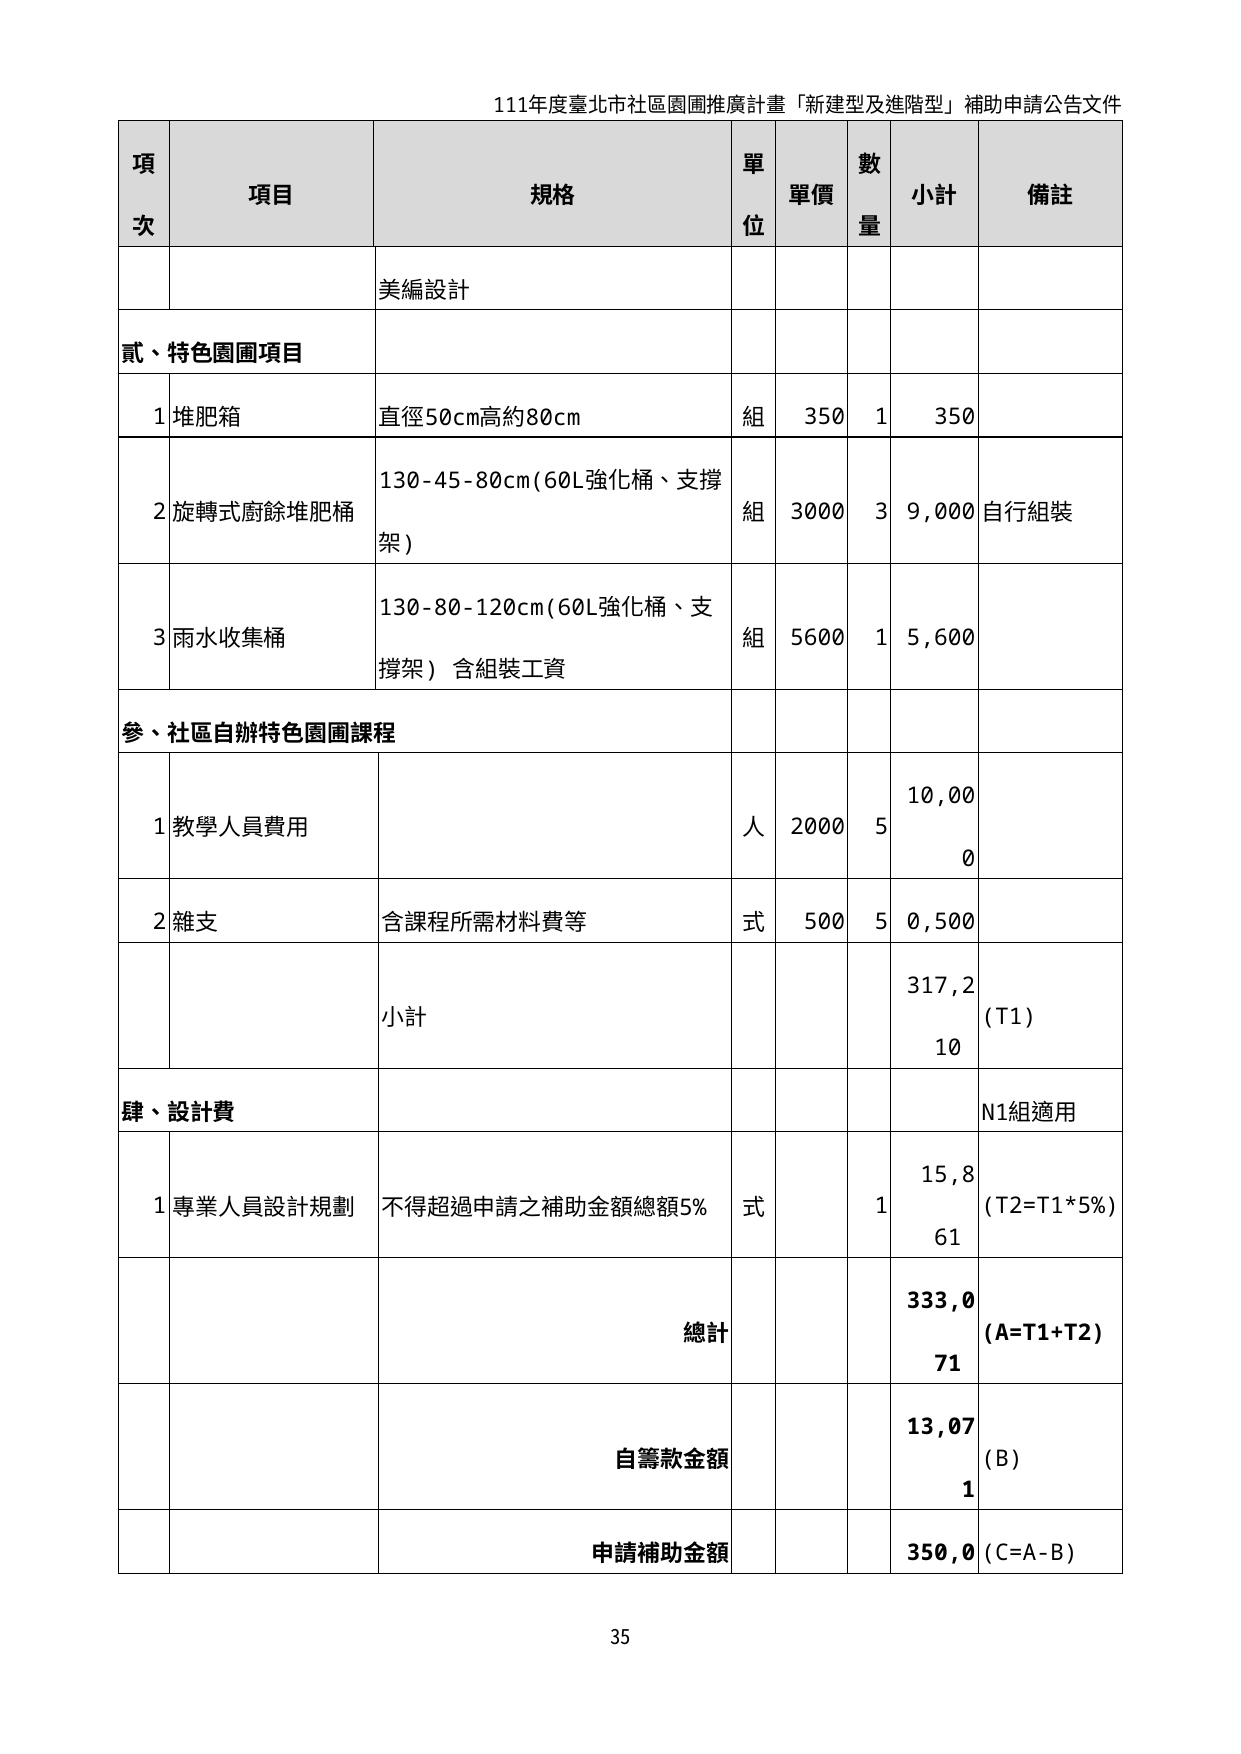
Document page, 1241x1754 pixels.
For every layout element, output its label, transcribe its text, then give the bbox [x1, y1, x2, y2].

table_cell [170, 1258, 378, 1383]
table_cell [732, 1258, 775, 1383]
table_cell [119, 247, 169, 309]
table_cell [848, 310, 890, 373]
table_cell [776, 690, 847, 752]
table_cell [776, 943, 847, 1068]
table_cell 3 [848, 438, 890, 562]
table_cell 人 [732, 753, 775, 878]
table_cell [776, 1258, 847, 1383]
table_cell 5 [848, 753, 890, 878]
table_cell [891, 690, 978, 752]
table_cell [732, 690, 775, 752]
table_cell (T1) [979, 943, 1122, 1068]
table_cell 式 [732, 1132, 775, 1257]
table_cell [848, 690, 890, 752]
table_cell 直徑50cm高約80cm [376, 374, 731, 436]
table_cell [891, 247, 978, 309]
table_cell 式 [732, 879, 775, 942]
table_cell 專業人員設計規劃 [170, 1132, 378, 1257]
table_cell [732, 943, 775, 1068]
table_cell (T2=T1*5%) [979, 1132, 1122, 1257]
table_cell 組 [732, 374, 775, 436]
table_header 項目 [170, 121, 373, 246]
table_cell 堆肥箱 [170, 374, 375, 436]
table_cell 小計 [379, 943, 731, 1068]
table_cell 3 [119, 564, 169, 688]
table_cell 不得超過申請之補助金額總額5% [379, 1132, 731, 1257]
table_cell 1 [848, 374, 890, 436]
table_cell [979, 753, 1122, 878]
table_cell 13,071 [891, 1384, 978, 1509]
table_cell 2 [119, 438, 169, 562]
table_cell [379, 753, 731, 878]
table_cell [979, 879, 1122, 942]
table_cell [776, 247, 847, 309]
table_cell 317,210 [891, 943, 978, 1068]
table_cell 1 [848, 1132, 890, 1257]
table_cell [848, 1510, 890, 1573]
table_header 小計 [891, 121, 978, 246]
table_cell [119, 1384, 169, 1509]
table_cell [848, 1069, 890, 1131]
table_cell [891, 310, 978, 373]
table_header 單位 [732, 121, 775, 246]
table_cell [170, 1384, 378, 1509]
table_cell 美編設計 [376, 247, 731, 309]
table_cell 1 [119, 1132, 169, 1257]
table_cell 5600 [776, 564, 847, 688]
table_cell [891, 1069, 978, 1131]
table_cell 2 [119, 879, 169, 942]
table_cell 申請補助金額 [379, 1510, 731, 1573]
table_cell 350,0 [891, 1510, 978, 1573]
table_cell [776, 310, 847, 373]
table_cell (B) [979, 1384, 1122, 1509]
table_cell 雜支 [170, 879, 378, 942]
table_cell 自行組裝 [979, 438, 1122, 562]
table_cell (A=T1+T2) [979, 1258, 1122, 1383]
table_cell 350 [776, 374, 847, 436]
table_cell [979, 564, 1122, 688]
table_cell [979, 690, 1122, 752]
table_cell [848, 247, 890, 309]
table_cell N1組適用 [979, 1069, 1122, 1131]
table_cell [776, 1384, 847, 1509]
table_cell 0,500 [891, 879, 978, 942]
table_header 備註 [979, 121, 1122, 246]
table_cell [776, 1069, 847, 1131]
table_cell 貳、特色園圃項目 [119, 310, 375, 373]
table_cell [979, 374, 1122, 436]
table_cell [732, 1510, 775, 1573]
table_cell 1 [848, 564, 890, 688]
table_cell 1 [119, 374, 169, 436]
table_cell [776, 1510, 847, 1573]
table_cell [119, 1510, 169, 1573]
table_cell [979, 310, 1122, 373]
table_header 數量 [848, 121, 890, 246]
table_cell [732, 1384, 775, 1509]
table_cell [848, 1258, 890, 1383]
table_cell [376, 310, 731, 373]
table_cell 9,000 [891, 438, 978, 562]
table_cell 2000 [776, 753, 847, 878]
table_cell 旋轉式廚餘堆肥桶 [170, 438, 375, 562]
table_cell [848, 1384, 890, 1509]
table_cell 130-80-120cm(60L強化桶、支撐架) 含組裝工資 [376, 564, 731, 688]
table_cell [732, 310, 775, 373]
table_cell [119, 943, 169, 1068]
table_cell 總計 [379, 1258, 731, 1383]
table_cell 組 [732, 564, 775, 688]
table_cell 130-45-80cm(60L強化桶、支撐架) [376, 438, 731, 562]
table_cell (C=A-B) [979, 1510, 1122, 1573]
table_header 項次 [119, 121, 169, 246]
table_cell 肆、設計費 [119, 1069, 378, 1131]
table_cell 15,861 [891, 1132, 978, 1257]
table_cell 1 [119, 753, 169, 878]
table_cell [379, 1069, 731, 1131]
table_cell [776, 1132, 847, 1257]
table_header 單價 [776, 121, 847, 246]
table_cell [119, 1258, 169, 1383]
table_cell 自籌款金額 [379, 1384, 731, 1509]
table_cell 5 [848, 879, 890, 942]
table_cell 雨水收集桶 [170, 564, 375, 688]
table_cell 333,071 [891, 1258, 978, 1383]
table_cell [732, 247, 775, 309]
table_header 規格 [374, 121, 731, 246]
table_cell 350 [891, 374, 978, 436]
table_cell 500 [776, 879, 847, 942]
table_cell [979, 247, 1122, 309]
table_cell 教學人員費用 [170, 753, 378, 878]
table_cell [170, 943, 378, 1068]
table_cell 5,600 [891, 564, 978, 688]
table_cell 3000 [776, 438, 847, 562]
table_cell 含課程所需材料費等 [379, 879, 731, 942]
table_cell 組 [732, 438, 775, 562]
table_cell 10,000 [891, 753, 978, 878]
table_cell [732, 1069, 775, 1131]
table_cell [848, 943, 890, 1068]
table_cell [170, 247, 375, 309]
table_cell 參、社區自辦特色園圃課程 [119, 690, 731, 752]
table_cell [170, 1510, 378, 1573]
